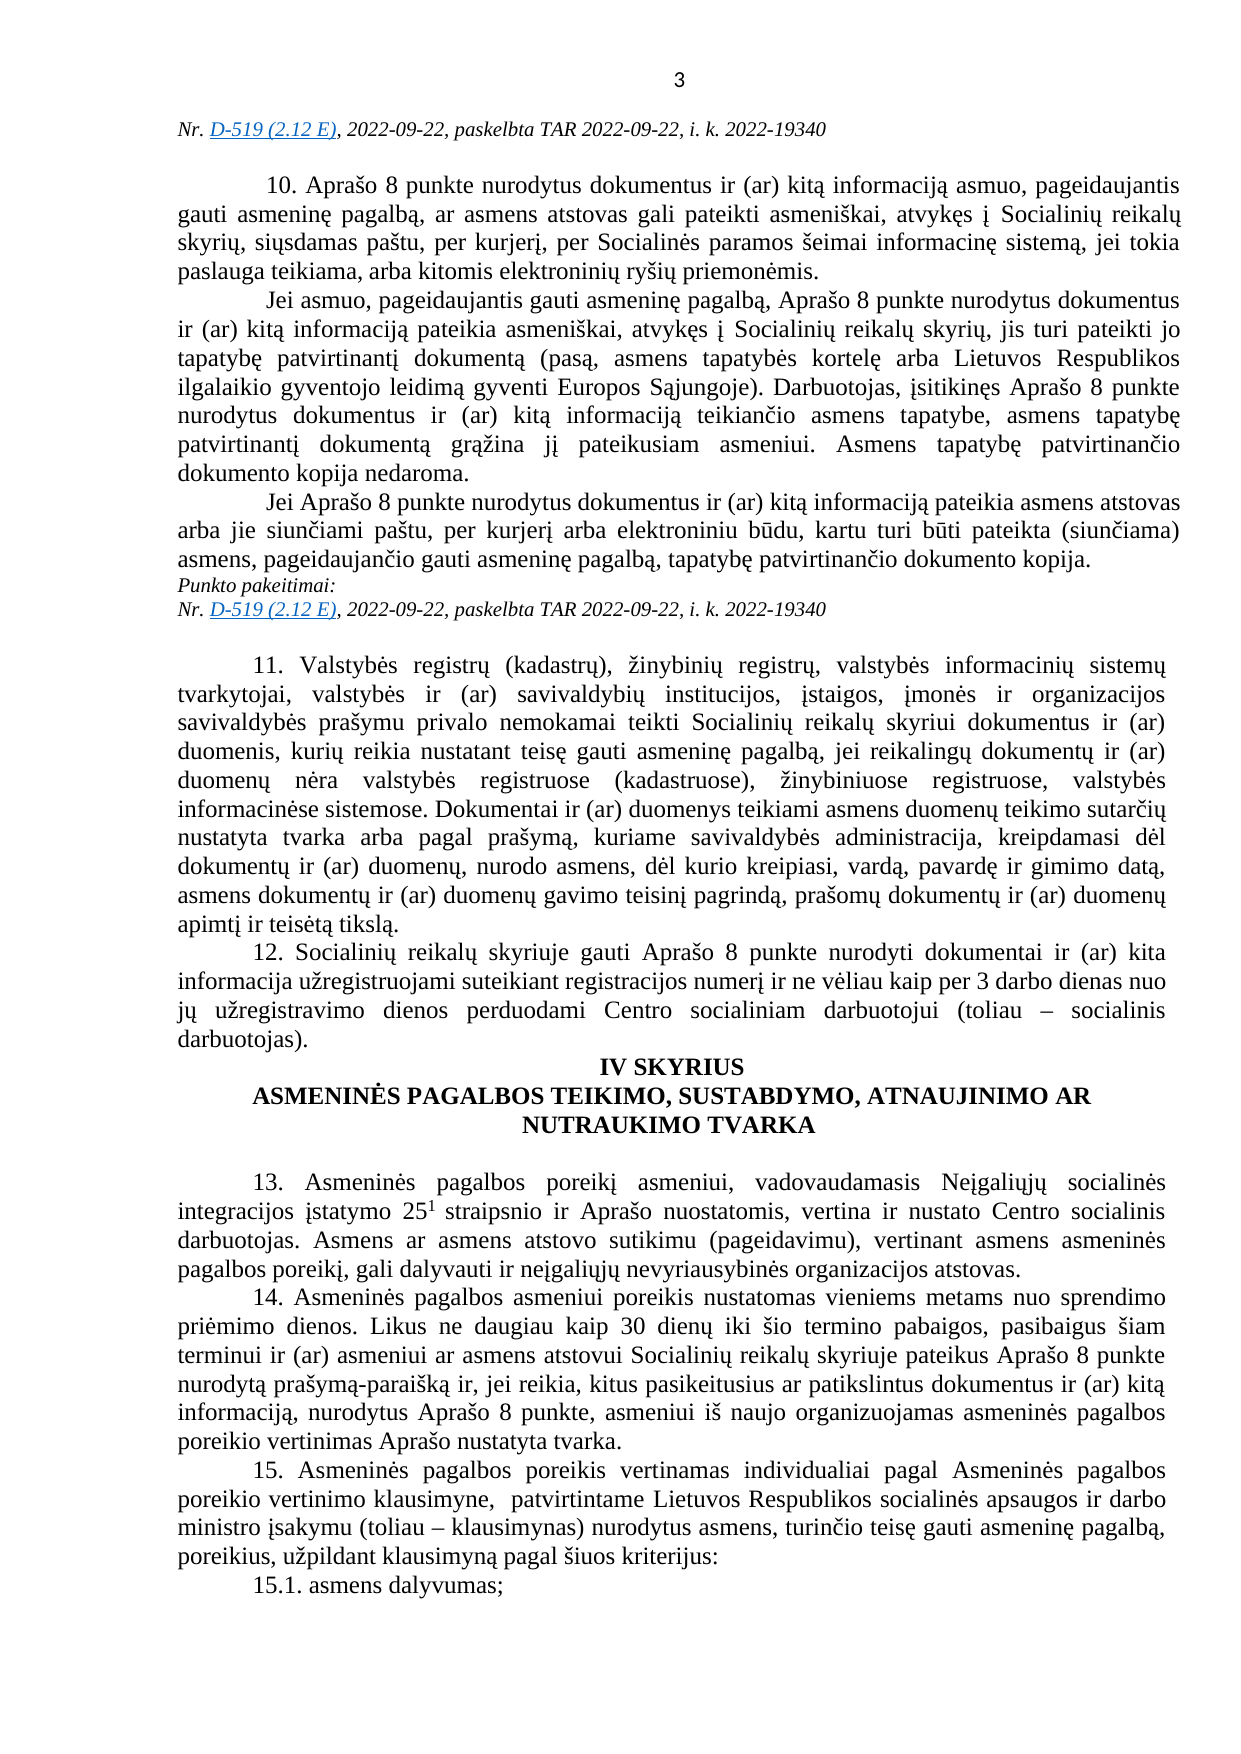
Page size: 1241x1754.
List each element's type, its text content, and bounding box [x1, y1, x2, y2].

text 15.1. asmens dalyvumas; [177, 1570, 1167, 1599]
text ASMENINĖS PAGALBOS TEIKIMO, SUSTABDYMO, ATNAUJINIMO AR NUTRAUKIMO TVARKA [177, 1081, 1167, 1139]
text 14. Asmeninės pagalbos asmeniui poreikis nustatomas vieniems metams nuo sprendimo priėmimo dienos. Likus ne daugiau kaip 30 dienų iki šio termino pabaigos, pasibaigus šiam terminui ir (ar) asmeniui ar asmens atstovui Socialinių reikalų skyriuje pateikus Aprašo 8 punkte nurodytą prašymą-paraišką ir, jei reikia, kitus pasikeitusius ar patikslintus dokumentus ir (ar) kitą informaciją, nurodytus Aprašo 8 punkte, asmeniui iš naujo organizuojamas asmeninės pagalbos poreikio vertinimas Aprašo nustatyta tvarka. [177, 1282, 1167, 1455]
text 11. Valstybės registrų (kadastrų), žinybinių registrų, valstybės informacinių sistemų tvarkytojai, valstybės ir (ar) savivaldybių institucijos, įstaigos, įmonės ir organizacijos savivaldybės prašymu privalo nemokamai teikti Socialinių reikalų skyriui dokumentus ir (ar) duomenis, kurių reikia nustatant teisę gauti asmeninę pagalbą, jei reikalingų dokumentų ir (ar) duomenų nėra valstybės registruose (kadastruose), žinybiniuose registruose, valstybės informacinėse sistemose. Dokumentai ir (ar) duomenys teikiami asmens duomenų teikimo sutarčių nustatyta tvarka arba pagal prašymą, kuriame savivaldybės administracija, kreipdamasi dėl dokumentų ir (ar) duomenų, nurodo asmens, dėl kurio kreipiasi, vardą, pavardę ir gimimo datą, asmens dokumentų ir (ar) duomenų gavimo teisinį pagrindą, prašomų dokumentų ir (ar) duomenų apimtį ir teisėtą tikslą. [177, 650, 1167, 937]
text IV SKYRIUS [177, 1052, 1167, 1081]
text Jei Aprašo 8 punkte nurodytus dokumentus ir (ar) kitą informaciją pateikia asmens atstovas arba jie siunčiami paštu, per kurjerį arba elektroniniu būdu, kartu turi būti pateikta (siunčiama) asmens, pageidaujančio gauti asmeninę pagalbą, tapatybę patvirtinančio dokumento kopija. [177, 487, 1181, 573]
text Jei asmuo, pageidaujantis gauti asmeninę pagalbą, Aprašo 8 punkte nurodytus dokumentus ir (ar) kitą informaciją pateikia asmeniškai, atvykęs į Socialinių reikalų skyrių, jis turi pateikti jo tapatybę patvirtinantį dokumentą (pasą, asmens tapatybės kortelę arba Lietuvos Respublikos ilgalaikio gyventojo leidimą gyventi Europos Sąjungoje). Darbuotojas, įsitikinęs Aprašo 8 punkte nurodytus dokumentus ir (ar) kitą informaciją teikiančio asmens tapatybe, asmens tapatybę patvirtinantį dokumentą grąžina jį pateikusiam asmeniui. Asmens tapatybę patvirtinančio dokumento kopija nedaroma. [177, 286, 1181, 487]
text 10. Aprašo 8 punkte nurodytus dokumentus ir (ar) kitą informaciją asmuo, pageidaujantis gauti asmeninę pagalbą, ar asmens atstovas gali pateikti asmeniškai, atvykęs į Socialinių reikalų skyrių, siųsdamas paštu, per kurjerį, per Socialinės paramos šeimai informacinę sistemą, jei tokia paslauga teikiama, arba kitomis elektroninių ryšių priemonėmis. [177, 170, 1181, 286]
text 15. Asmeninės pagalbos poreikis vertinamas individualiai pagal Asmeninės pagalbos poreikio vertinimo klausimyne, patvirtintame Lietuvos Respublikos socialinės apsaugos ir darbo ministro įsakymu (toliau – klausimynas) nurodytus asmens, turinčio teisę gauti asmeninę pagalbą, poreikius, užpildant klausimyną pagal šiuos kriterijus: [177, 1455, 1167, 1570]
text Punkto pakeitimai: [177, 573, 1181, 597]
text 13. Asmeninės pagalbos poreikį asmeniui, vadovaudamasis Neįgaliųjų socialinės integracijos įstatymo 251 straipsnio ir Aprašo nuostatomis, vertina ir nustato Centro socialinis darbuotojas. Asmens ar asmens atstovo sutikimu (pageidavimu), vertinant asmens asmeninės pagalbos poreikį, gali dalyvauti ir neįgaliųjų nevyriausybinės organizacijos atstovas. [177, 1167, 1167, 1282]
text 12. Socialinių reikalų skyriuje gauti Aprašo 8 punkte nurodyti dokumentai ir (ar) kita informacija užregistruojami suteikiant registracijos numerį ir ne vėliau kaip per 3 darbo dienas nuo jų užregistravimo dienos perduodami Centro socialiniam darbuotojui (toliau – socialinis darbuotojas). [177, 937, 1167, 1052]
text Nr. D-519 (2.12 E), 2022-09-22, paskelbta TAR 2022-09-22, i. k. 2022-19340 [177, 117, 1181, 141]
text Nr. D-519 (2.12 E), 2022-09-22, paskelbta TAR 2022-09-22, i. k. 2022-19340 [177, 597, 1181, 621]
